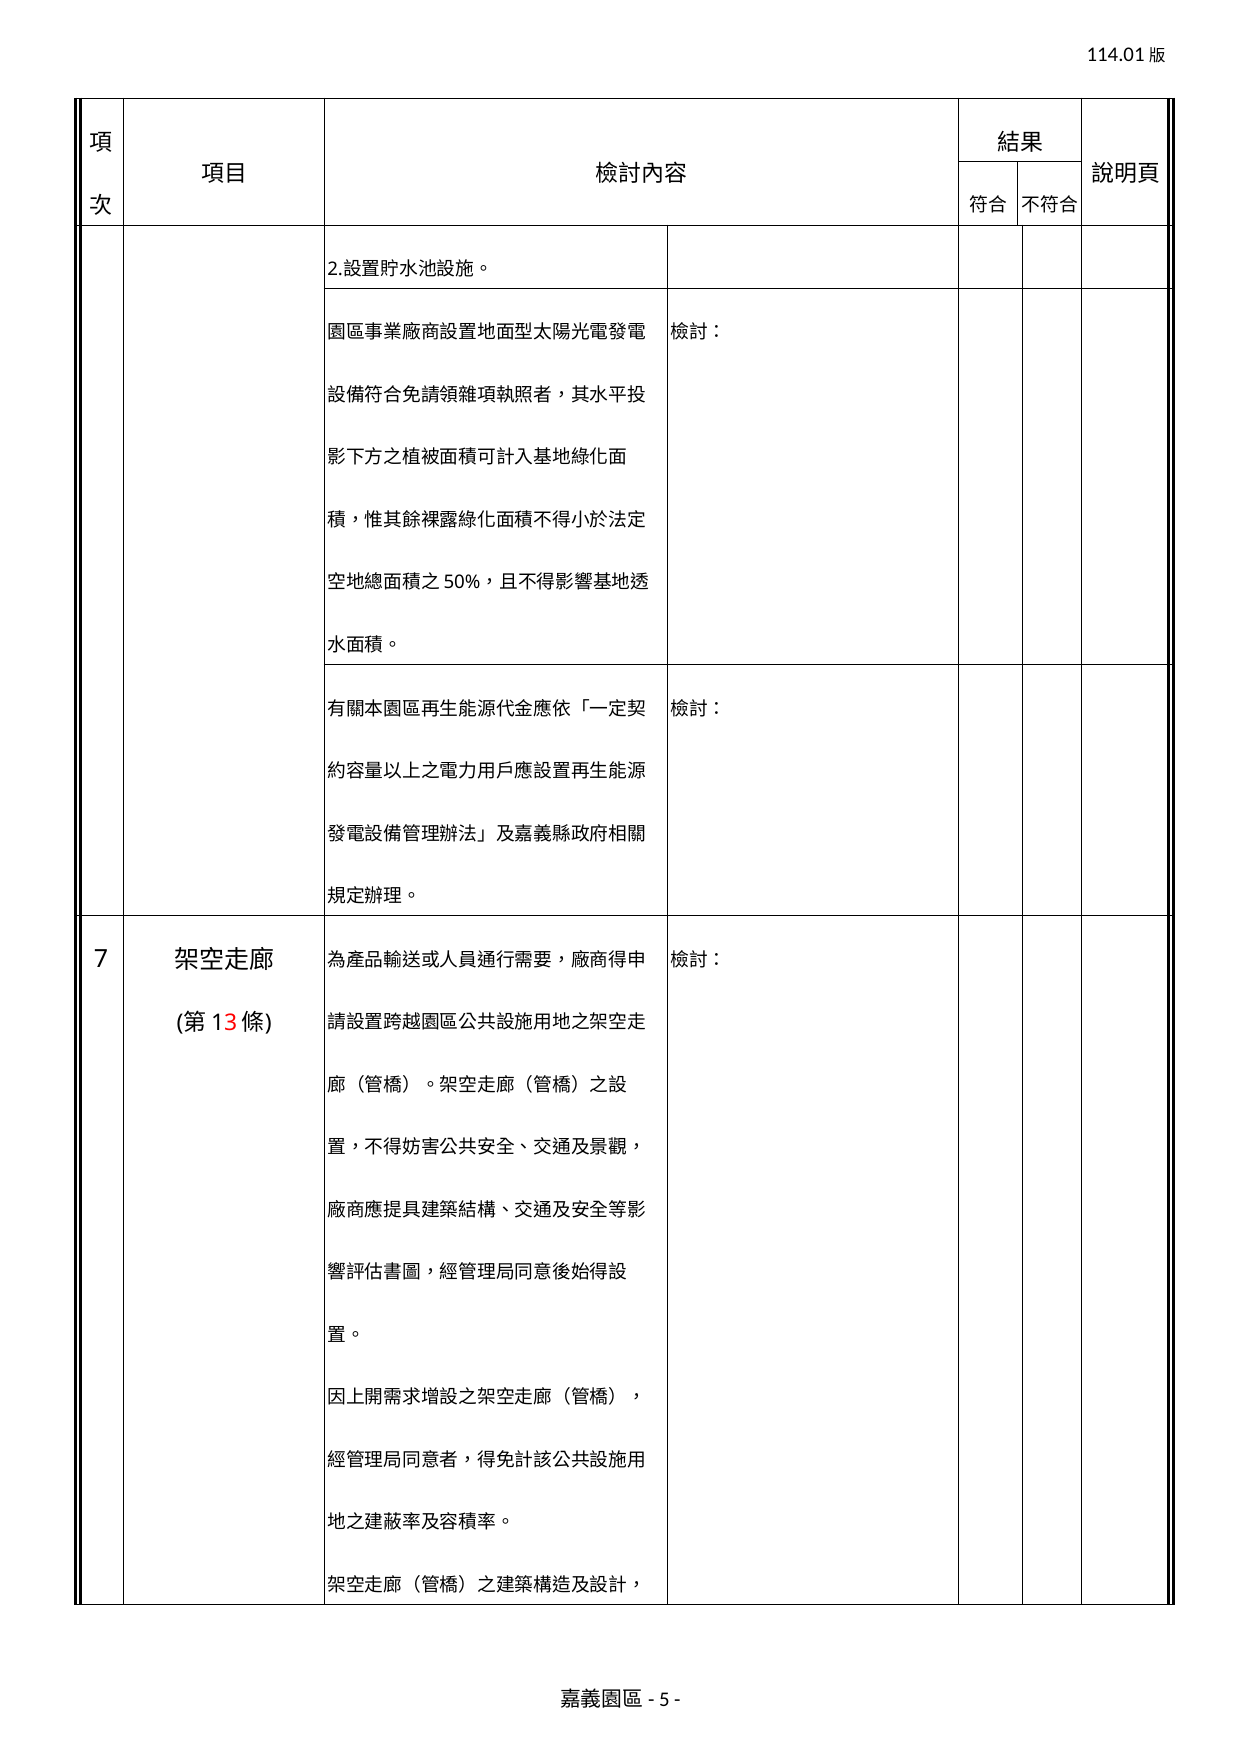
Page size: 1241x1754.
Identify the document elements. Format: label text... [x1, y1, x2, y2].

table_header 檢討內容 [325, 99, 958, 224]
table_cell [1023, 916, 1081, 1604]
table_header 項目 [124, 99, 324, 224]
table_cell 園區事業廠商設置地面型太陽光電發電設備符合免請領雜項執照者，其水平投影下方之植被面積可計入基地綠化面積，惟其餘裸露綠化面積不得小於法定空地總面積之50%，且不得影響基地透水面積。 [325, 289, 667, 664]
table_cell [959, 289, 1022, 664]
table_header 項次 [82, 99, 123, 224]
table_cell 不符合 [1018, 162, 1081, 224]
table_cell 檢討： [668, 289, 958, 664]
table_cell [1082, 916, 1167, 1604]
table_cell 架空走廊 (第13條) [124, 916, 324, 1604]
table_cell 檢討： [668, 665, 958, 915]
table_cell [668, 226, 958, 288]
table_cell [1082, 665, 1167, 915]
table_cell 有關本園區再生能源代金應依「一定契約容量以上之電力用戶應設置再生能源發電設備管理辦法」及嘉義縣政府相關規定辦理。 [325, 665, 667, 915]
table_cell [1082, 226, 1167, 288]
table_cell [1023, 289, 1081, 664]
table_cell [959, 916, 1022, 1604]
table_cell [959, 226, 1022, 288]
table_cell 檢討： [668, 916, 958, 1604]
table_cell 2.設置貯水池設施。 [325, 226, 667, 288]
table_header 結果 [959, 99, 1081, 161]
table_cell [1023, 226, 1081, 288]
table_cell [1023, 665, 1081, 915]
table_cell [82, 226, 123, 915]
table_cell 7 [82, 916, 123, 1604]
table_cell [124, 226, 324, 915]
table_cell 為產品輸送或人員通行需要，廠商得申請設置跨越園區公共設施用地之架空走廊（管橋）。架空走廊（管橋）之設置，不得妨害公共安全、交通及景觀，廠商應提具建築結構、交通及安全等影響評估書圖，經管理局同意後始得設置。 因上開需求增設之架空走廊（管橋），經管理局同意者，得免計該公共設施用地之建蔽率及容積率。 架空走廊（管橋）之建築構造及設計， [325, 916, 667, 1604]
table_cell [959, 665, 1022, 915]
table_cell 符合 [959, 162, 1017, 224]
table_header 說明頁 [1082, 99, 1167, 224]
table_cell [1082, 289, 1167, 664]
